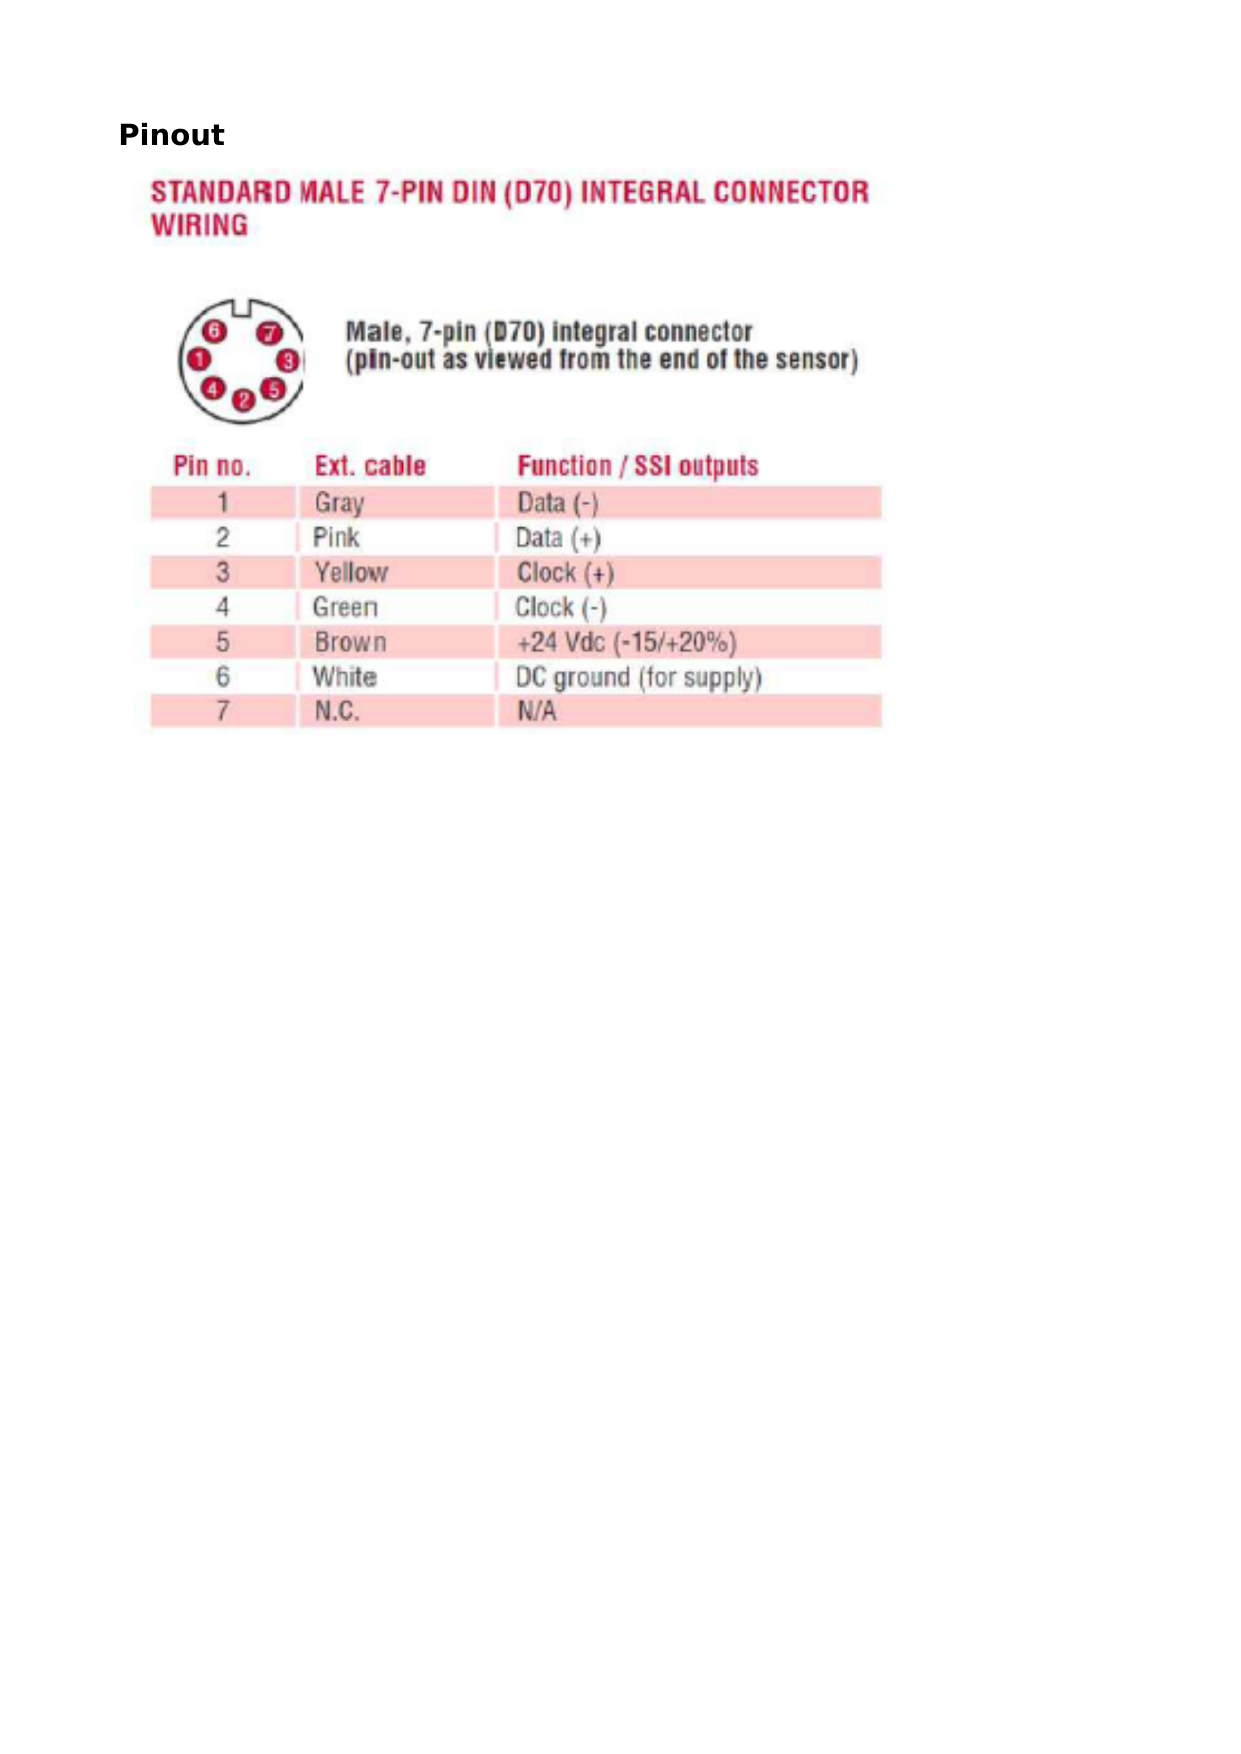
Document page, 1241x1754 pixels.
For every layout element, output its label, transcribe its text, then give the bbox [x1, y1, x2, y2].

picture [118, 164, 900, 774]
subtitle Pinout [118, 118, 1122, 152]
